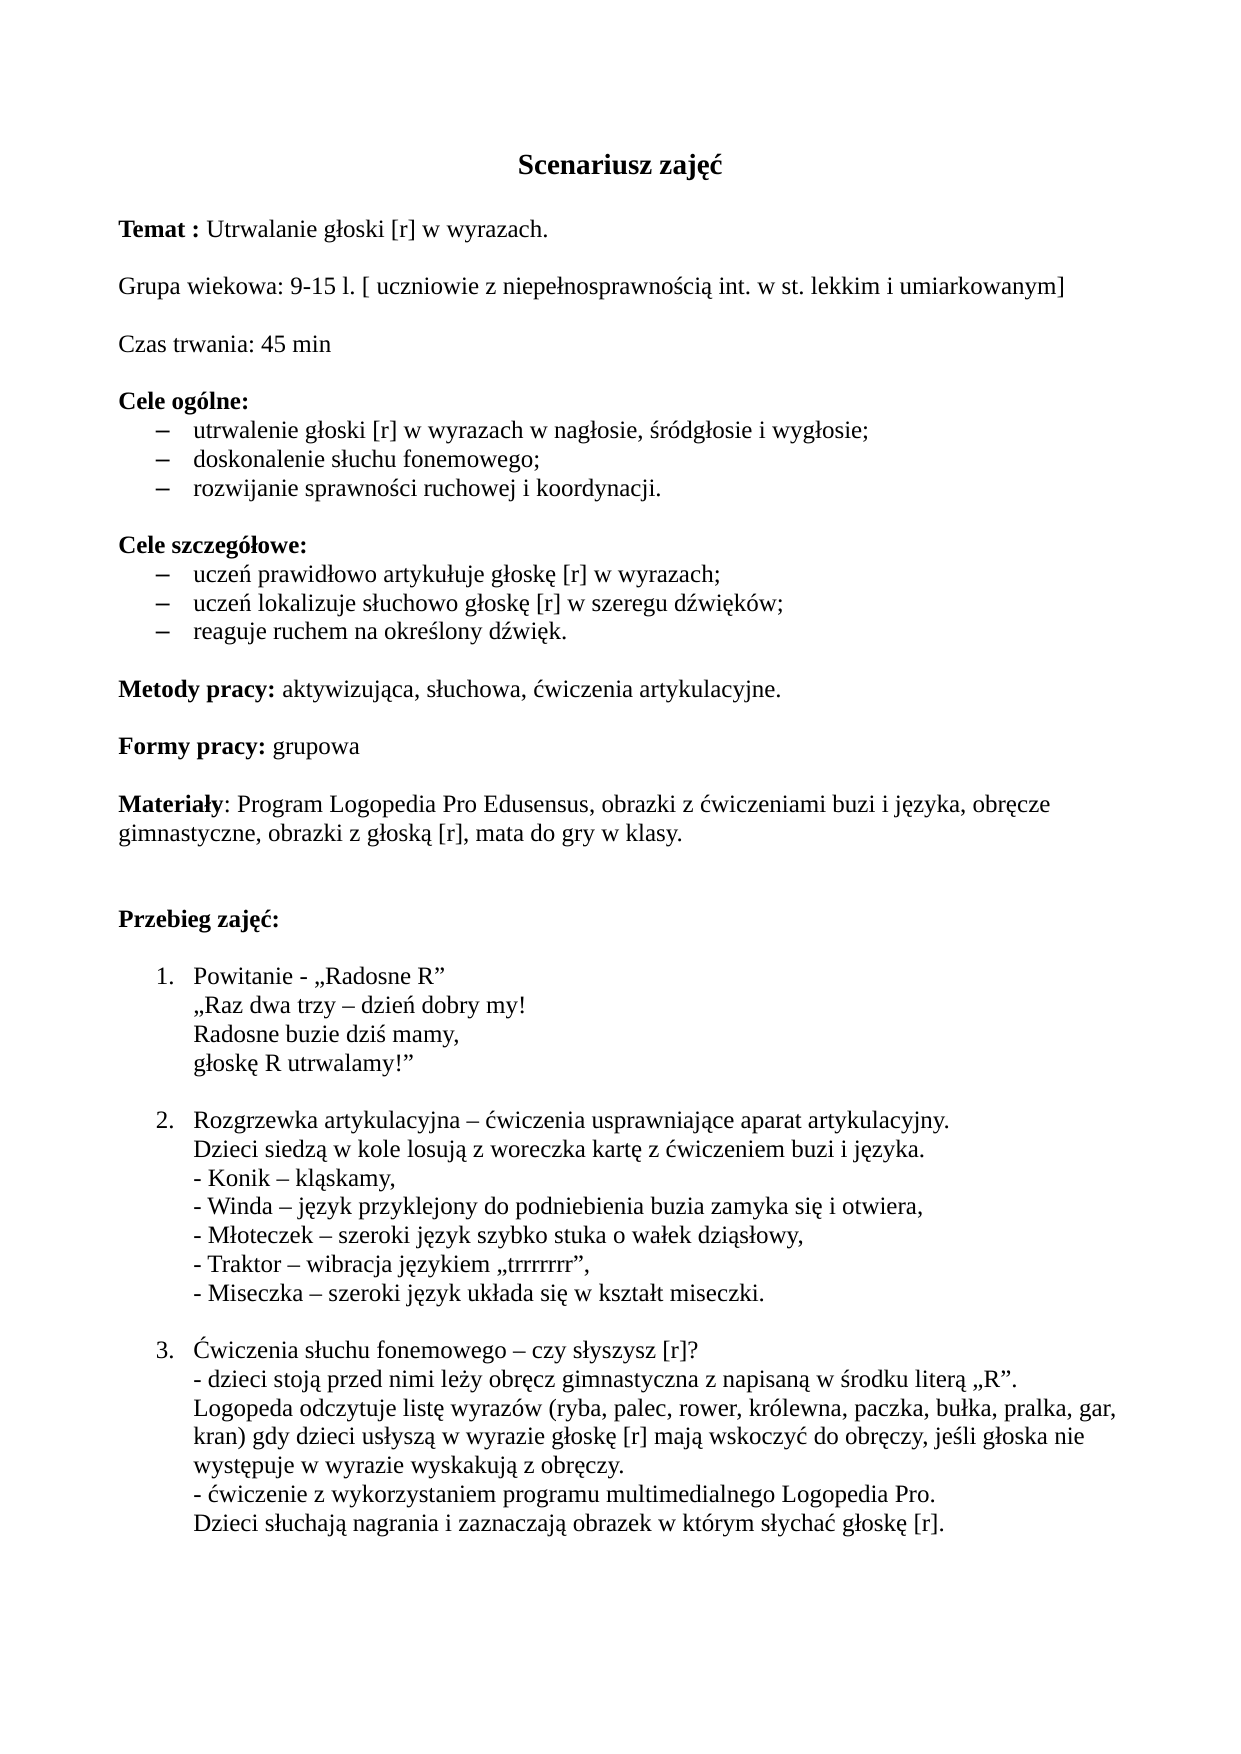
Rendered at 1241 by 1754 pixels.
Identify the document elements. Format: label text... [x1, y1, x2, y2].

text Temat : Utrwalanie głoski [r] w wyrazach. [118, 214, 1122, 243]
list reaguje ruchem na określony dźwięk. [156, 616, 1122, 645]
list uczeń prawidłowo artykułuje głoskę [r] w wyrazach; [156, 559, 1122, 588]
text Czas trwania: 45 min [118, 329, 1122, 358]
text Materiały: Program Logopedia Pro Edusensus, obrazki z ćwiczeniami buzi i języka, obręcze gimnastyczne, obrazki z głoską [r], mata do gry w klasy. [118, 789, 1122, 846]
list głoskę R utrwalamy!” [156, 1048, 1122, 1076]
text Metody pracy: aktywizująca, słuchowa, ćwiczenia artykulacyjne. [118, 674, 1122, 703]
list Ćwiczenia słuchu fonemowego – czy słyszysz [r]? [156, 1335, 1122, 1364]
text Scenariusz zajęć [118, 147, 1122, 180]
list uczeń lokalizuje słuchowo głoskę [r] w szeregu dźwięków; [156, 588, 1122, 616]
list - Miseczka – szeroki język układa się w kształt miseczki. [156, 1278, 1122, 1306]
text Cele szczegółowe: [118, 530, 1122, 559]
list doskonalenie słuchu fonemowego; [156, 444, 1122, 473]
list - Winda – język przyklejony do podniebienia buzia zamyka się i otwiera, [156, 1191, 1122, 1220]
list rozwijanie sprawności ruchowej i koordynacji. [156, 473, 1122, 501]
list Radosne buzie dziś mamy, [156, 1019, 1122, 1048]
text Formy pracy: grupowa [118, 731, 1122, 760]
text Cele ogólne: [118, 386, 1122, 415]
text Grupa wiekowa: 9-15 l. [ uczniowie z niepełnosprawnością int. w st. lekkim i umiarkowanym] [118, 271, 1122, 300]
list Rozgrzewka artykulacyjna – ćwiczenia usprawniające aparat artykulacyjny. [156, 1105, 1122, 1134]
list - Traktor – wibracja językiem „trrrrrrr”, [156, 1249, 1122, 1278]
list - dzieci stoją przed nimi leży obręcz gimnastyczna z napisaną w środku literą „R”. Logopeda odczytuje listę wyrazów (ryba, palec, rower, królewna, paczka, bułka, pralka, gar, kran) gdy dzieci usłyszą w wyrazie głoskę [r] mają wskoczyć do obręczy, jeśli głoska nie występuje w wyrazie wyskakują z obręczy. [156, 1364, 1122, 1479]
list Powitanie - „Radosne R” [156, 961, 1122, 990]
list - ćwiczenie z wykorzystaniem programu multimedialnego Logopedia Pro. [156, 1479, 1122, 1508]
list utrwalenie głoski [r] w wyrazach w nagłosie, śródgłosie i wygłosie; [156, 415, 1122, 444]
list Dzieci siedzą w kole losują z woreczka kartę z ćwiczeniem buzi i języka. [156, 1134, 1122, 1163]
list - Konik – kląskamy, [156, 1163, 1122, 1191]
list - Młoteczek – szeroki język szybko stuka o wałek dziąsłowy, [156, 1220, 1122, 1249]
list „Raz dwa trzy – dzień dobry my! [156, 990, 1122, 1019]
list Dzieci słuchają nagrania i zaznaczają obrazek w którym słychać głoskę [r]. [156, 1508, 1122, 1536]
text Przebieg zajęć: [118, 904, 1122, 933]
